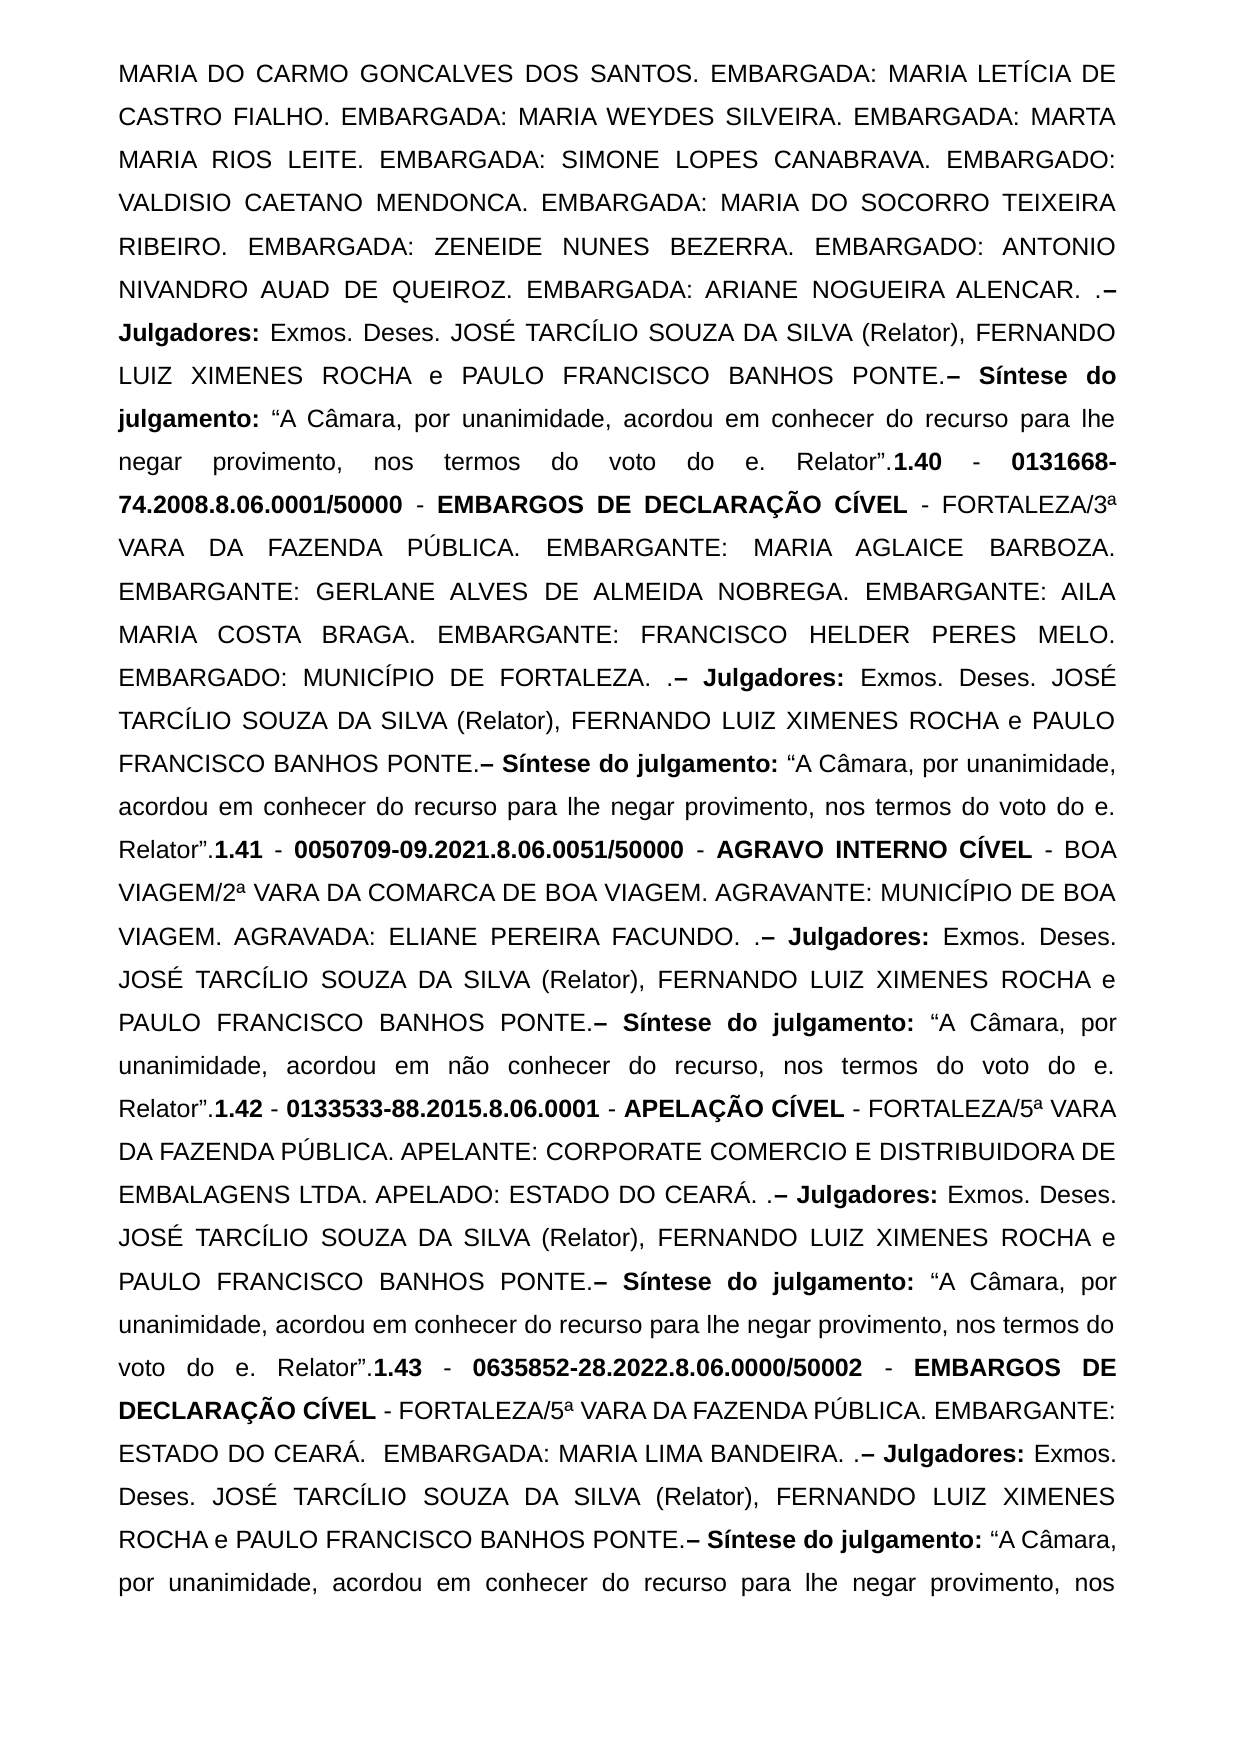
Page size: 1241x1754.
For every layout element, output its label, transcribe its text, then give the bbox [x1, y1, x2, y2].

text MARIA DO CARMO GONCALVES DOS SANTOS. EMBARGADA: MARIA LETÍCIA DE CASTRO FIALHO. EMBARGADA: MARIA WEYDES SILVEIRA. EMBARGADA: MARTA MARIA RIOS LEITE. EMBARGADA: SIMONE LOPES CANABRAVA. EMBARGADO: VALDISIO CAETANO MENDONCA. EMBARGADA: MARIA DO SOCORRO TEIXEIRA RIBEIRO. EMBARGADA: ZENEIDE NUNES BEZERRA. EMBARGADO: ANTONIO NIVANDRO AUAD DE QUEIROZ. EMBARGADA: ARIANE NOGUEIRA ALENCAR. .– Julgadores: Exmos. Deses. JOSÉ TARCÍLIO SOUZA DA SILVA (Relator), FERNANDO LUIZ XIMENES ROCHA e PAULO FRANCISCO BANHOS PONTE.– Síntese do julgamento: “A Câmara, por unanimidade, acordou em conhecer do recurso para lhe negar provimento, nos termos do voto do e. Relator”.1.40 - 0131668-74.2008.8.06.0001/50000 - EMBARGOS DE DECLARAÇÃO CÍVEL - FORTALEZA/3ª VARA DA FAZENDA PÚBLICA. EMBARGANTE: MARIA AGLAICE BARBOZA. EMBARGANTE: GERLANE ALVES DE ALMEIDA NOBREGA. EMBARGANTE: AILA MARIA COSTA BRAGA. EMBARGANTE: FRANCISCO HELDER PERES MELO. EMBARGADO: MUNICÍPIO DE FORTALEZA. .– Julgadores: Exmos. Deses. JOSÉ TARCÍLIO SOUZA DA SILVA (Relator), FERNANDO LUIZ XIMENES ROCHA e PAULO FRANCISCO BANHOS PONTE.– Síntese do julgamento: “A Câmara, por unanimidade, acordou em conhecer do recurso para lhe negar provimento, nos termos do voto do e. Relator”.1.41 - 0050709-09.2021.8.06.0051/50000 - AGRAVO INTERNO CÍVEL - BOA VIAGEM/2ª VARA DA COMARCA DE BOA VIAGEM. AGRAVANTE: MUNICÍPIO DE BOA VIAGEM. AGRAVADA: ELIANE PEREIRA FACUNDO. .– Julgadores: Exmos. Deses. JOSÉ TARCÍLIO SOUZA DA SILVA (Relator), FERNANDO LUIZ XIMENES ROCHA e PAULO FRANCISCO BANHOS PONTE.– Síntese do julgamento: “A Câmara, por unanimidade, acordou em não conhecer do recurso, nos termos do voto do e. Relator”.1.42 - 0133533-88.2015.8.06.0001 - APELAÇÃO CÍVEL - FORTALEZA/5ª VARA DA FAZENDA PÚBLICA. APELANTE: CORPORATE COMERCIO E DISTRIBUIDORA DE EMBALAGENS LTDA. APELADO: ESTADO DO CEARÁ. .– Julgadores: Exmos. Deses. JOSÉ TARCÍLIO SOUZA DA SILVA (Relator), FERNANDO LUIZ XIMENES ROCHA e PAULO FRANCISCO BANHOS PONTE.– Síntese do julgamento: “A Câmara, por unanimidade, acordou em conhecer do recurso para lhe negar provimento, nos termos do voto do e. Relator”.1.43 - 0635852-28.2022.8.06.0000/50002 - EMBARGOS DE DECLARAÇÃO CÍVEL - FORTALEZA/5ª VARA DA FAZENDA PÚBLICA. EMBARGANTE: ESTADO DO CEARÁ. EMBARGADA: MARIA LIMA BANDEIRA. .– Julgadores: Exmos. Deses. JOSÉ TARCÍLIO SOUZA DA SILVA (Relator), FERNANDO LUIZ XIMENES ROCHA e PAULO FRANCISCO BANHOS PONTE.– Síntese do julgamento: “A Câmara, por unanimidade, acordou em conhecer do recurso para lhe negar provimento, nos [118, 59, 1117, 1597]
